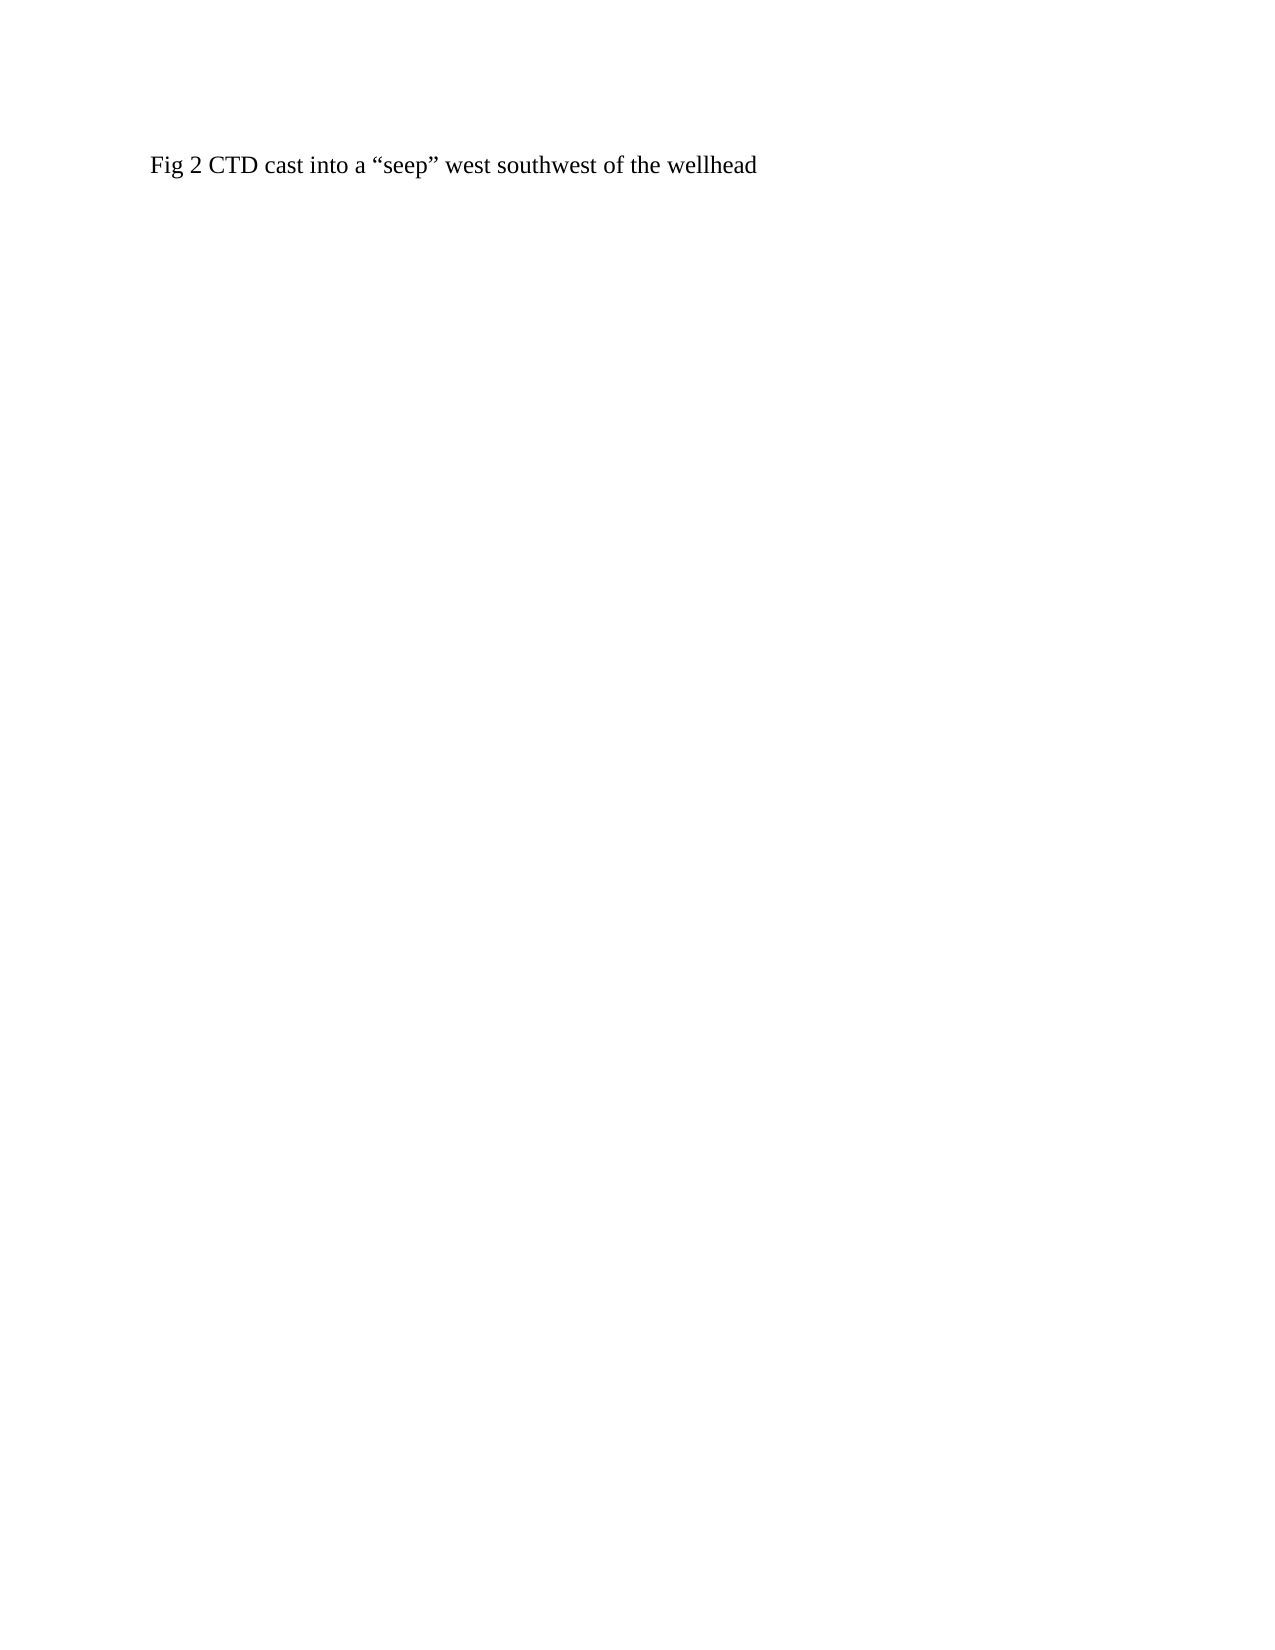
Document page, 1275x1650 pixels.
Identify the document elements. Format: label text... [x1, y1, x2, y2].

text Fig 2 CTD cast into a “seep” west southwest of the wellhead [150, 150, 1125, 179]
